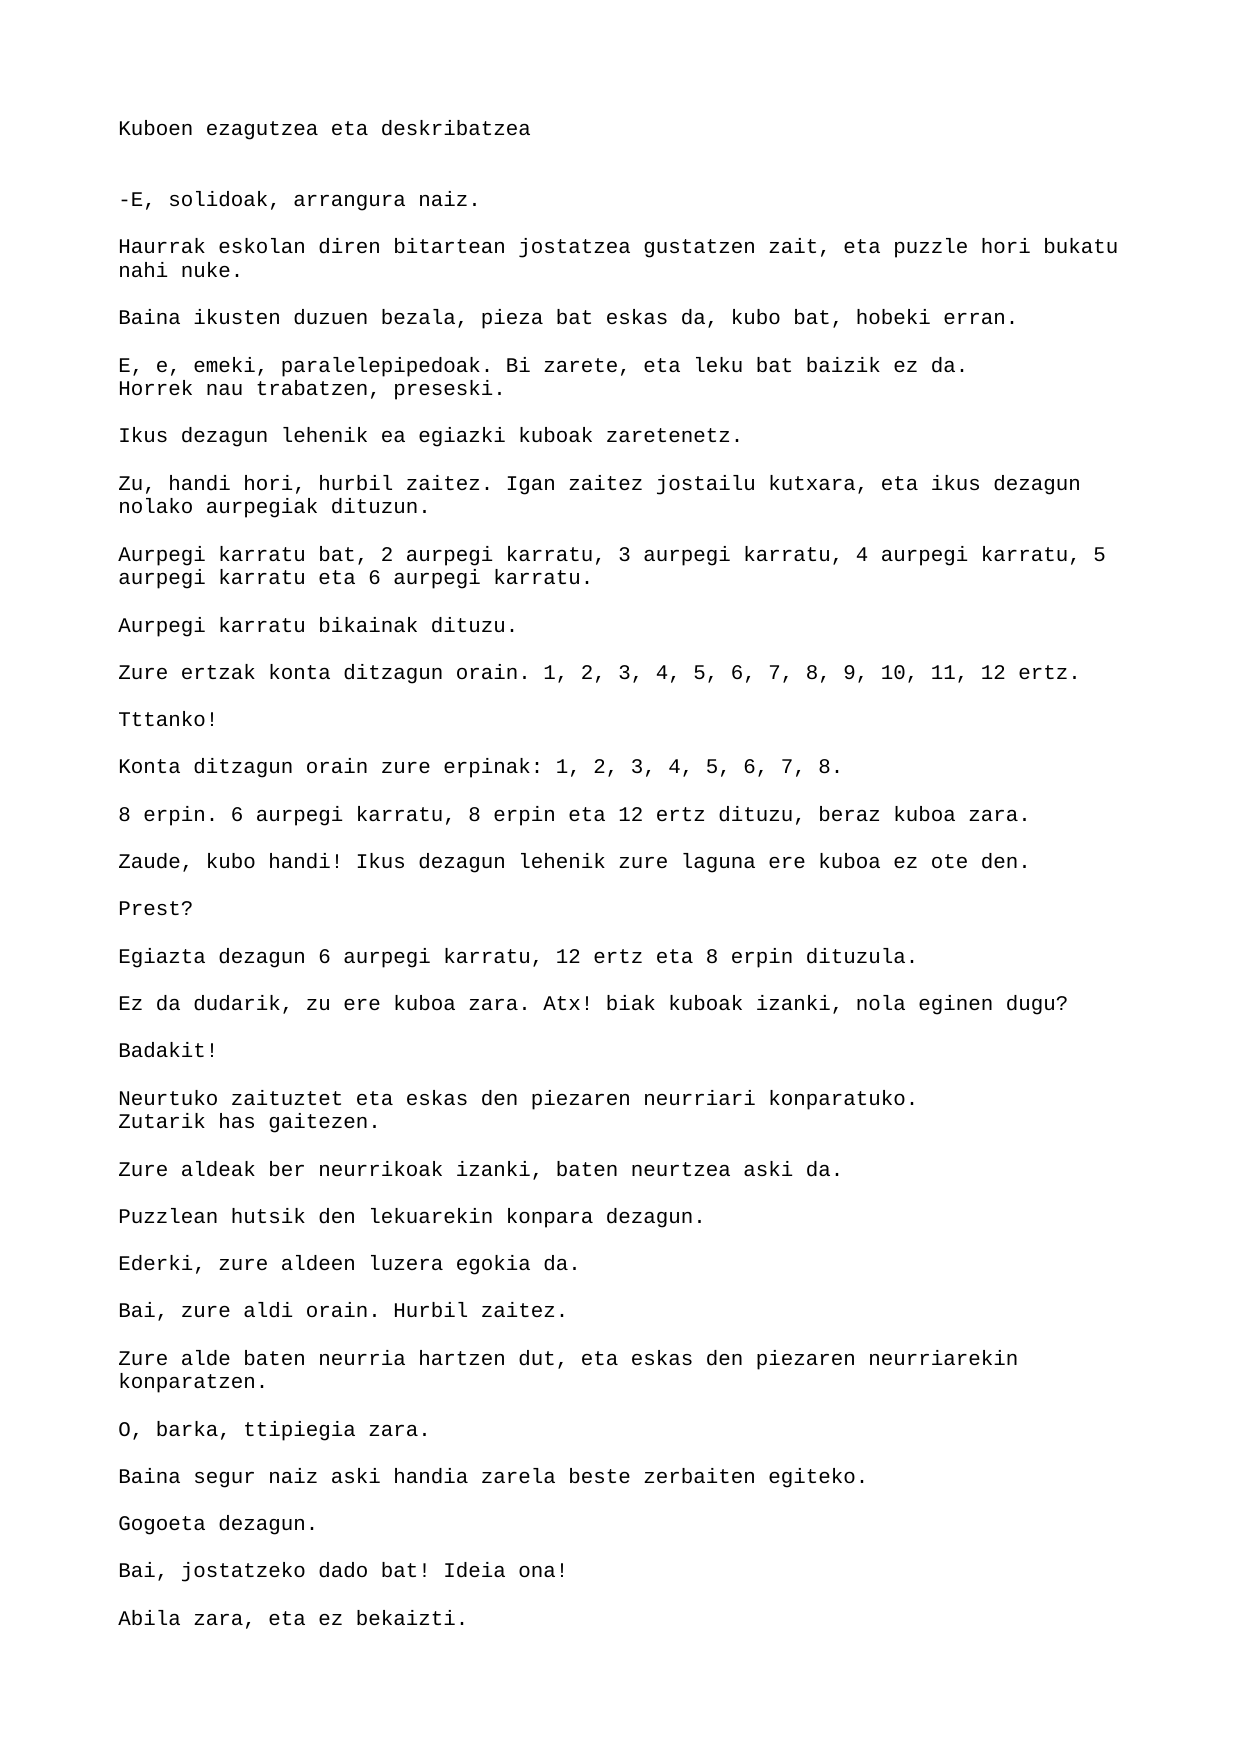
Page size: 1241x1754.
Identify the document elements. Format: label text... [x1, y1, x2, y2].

text Zutarik has gaitezen. [118, 1111, 1122, 1135]
text Zure aldeak ber neurrikoak izanki, baten neurtzea aski da. [118, 1158, 1122, 1182]
text Prest? [118, 898, 1122, 922]
text E, e, emeki, paralelepipedoak. Bi zarete, eta leku bat baizik ez da. [118, 354, 1122, 378]
text Zure ertzak konta ditzagun orain. 1, 2, 3, 4, 5, 6, 7, 8, 9, 10, 11, 12 ertz. [118, 662, 1122, 686]
text Ikus dezagun lehenik ea egiazki kuboak zaretenetz. [118, 426, 1122, 449]
text Ederki, zure aldeen luzera egokia da. [118, 1253, 1122, 1277]
text Neurtuko zaituztet eta eskas den piezaren neurriari konparatuko. [118, 1088, 1122, 1111]
text 8 erpin. 6 aurpegi karratu, 8 erpin eta 12 ertz dituzu, beraz kuboa zara. [118, 804, 1122, 827]
text Kuboen ezagutzea eta deskribatzea [118, 118, 1122, 142]
text -E, solidoak, arrangura naiz. [118, 189, 1122, 213]
text Badakit! [118, 1040, 1122, 1064]
text O, barka, ttipiegia zara. [118, 1419, 1122, 1442]
text Zu, handi hori, hurbil zaitez. Igan zaitez jostailu kutxara, eta ikus dezagun nolako aurpegiak dituzun. [118, 473, 1122, 520]
text Zure alde baten neurria hartzen dut, eta eskas den piezaren neurriarekin konparatzen. [118, 1348, 1122, 1395]
text Zaude, kubo handi! Ikus dezagun lehenik zure laguna ere kuboa ez ote den. [118, 851, 1122, 875]
text Bai, jostatzeko dado bat! Ideia ona! [118, 1561, 1122, 1584]
text Bai, zure aldi orain. Hurbil zaitez. [118, 1300, 1122, 1324]
text Abila zara, eta ez bekaizti. [118, 1608, 1122, 1631]
text Haurrak eskolan diren bitartean jostatzea gustatzen zait, eta puzzle hori bukatu nahi nuke. [118, 236, 1122, 284]
text Ez da dudarik, zu ere kuboa zara. Atx! biak kuboak izanki, nola eginen dugu? [118, 993, 1122, 1017]
text Konta ditzagun orain zure erpinak: 1, 2, 3, 4, 5, 6, 7, 8. [118, 757, 1122, 780]
text Aurpegi karratu bikainak dituzu. [118, 615, 1122, 638]
text Gogoeta dezagun. [118, 1513, 1122, 1537]
text Egiazta dezagun 6 aurpegi karratu, 12 ertz eta 8 erpin dituzula. [118, 946, 1122, 969]
text Tttanko! [118, 709, 1122, 733]
text Baina segur naiz aski handia zarela beste zerbaiten egiteko. [118, 1466, 1122, 1489]
text Baina ikusten duzuen bezala, pieza bat eskas da, kubo bat, hobeki erran. [118, 307, 1122, 331]
text Aurpegi karratu bat, 2 aurpegi karratu, 3 aurpegi karratu, 4 aurpegi karratu, 5 aurpegi karratu eta 6 aurpegi karratu. [118, 544, 1122, 591]
text Puzzlean hutsik den lekuarekin konpara dezagun. [118, 1206, 1122, 1229]
text Horrek nau trabatzen, preseski. [118, 378, 1122, 402]
